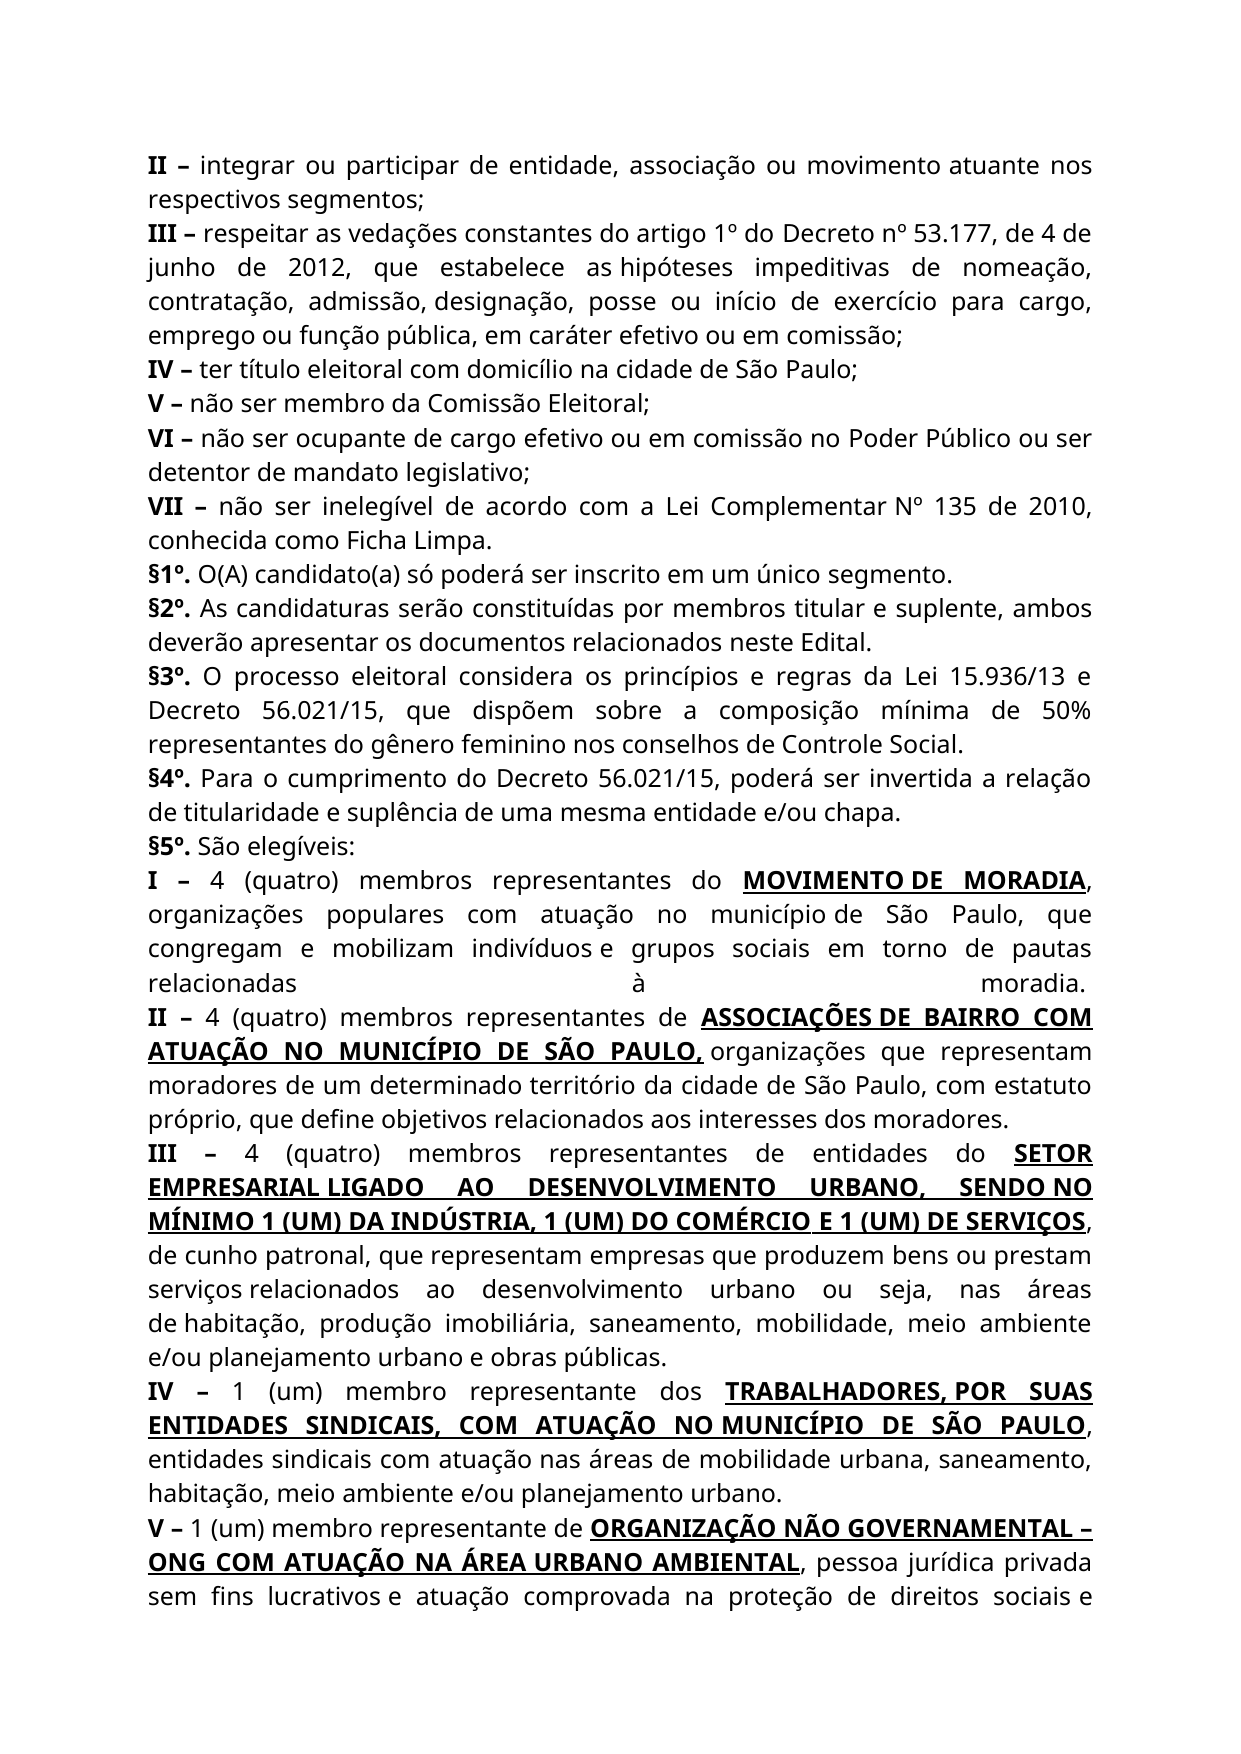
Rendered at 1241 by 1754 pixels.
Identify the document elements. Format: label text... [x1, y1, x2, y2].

text MÍNIMO 1 (UM) DA INDÚSTRIA, 1 (UM) DO COMÉRCIO E 1 (UM) DE SERVIÇOS, de cunho patronal, que representam empresas que produzem bens ou prestam serviços relacionados ao desenvolvimento urbano ou seja, nas áreas de habitação, produção imobiliária, saneamento, mobilidade, meio ambiente e/ou planejamento urbano e obras públicas. [148, 1200, 1092, 1374]
text V – 1 (um) membro representante de ORGANIZAÇÃO NÃO GOVERNAMENTAL – ONG COM ATUAÇÃO NA ÁREA URBANO AMBIENTAL, pessoa jurídica privada sem fins lucrativos e atuação comprovada na proteção de direitos sociais e [148, 1510, 1092, 1612]
text VI – não ser ocupante de cargo efetivo ou em comissão no Poder Público ou ser detentor de mandato legislativo; [148, 420, 1092, 488]
text IV – 1 (um) membro representante dos TRABALHADORES, POR SUAS ENTIDADES SINDICAIS, COM ATUAÇÃO NO MUNICÍPIO DE SÃO PAULO, entidades sindicais com atuação nas áreas de mobilidade urbana, saneamento, habitação, meio ambiente e/ou planejamento urbano. [148, 1374, 1092, 1510]
text II – integrar ou participar de entidade, associação ou movimento atuante nos respectivos segmentos; [148, 148, 1092, 216]
text V – não ser membro da Comissão Eleitoral; [148, 386, 1092, 420]
text III – 4 (quatro) membros representantes de entidades do SETOR EMPRESARIAL LIGADO AO DESENVOLVIMENTO URBANO, SENDO NO [148, 1136, 1092, 1198]
text III – respeitar as vedações constantes do artigo 1º do Decreto nº 53.177, de 4 de junho de 2012, que estabelece as hipóteses impeditivas de nomeação, contratação, admissão, designação, posse ou início de exercício para cargo, emprego ou função pública, em caráter efetivo ou em comissão; [148, 216, 1092, 352]
text IV – ter título eleitoral com domicílio na cidade de São Paulo; [148, 352, 1092, 386]
text §2º. As candidaturas serão constituídas por membros titular e suplente, ambos deverão apresentar os documentos relacionados neste Edital. [148, 591, 1092, 659]
text §5º. São elegíveis: [148, 829, 1092, 863]
text VII – não ser inelegível de acordo com a Lei Complementar Nº 135 de 2010, conhecida como Ficha Limpa. [148, 488, 1092, 556]
text §4º. Para o cumprimento do Decreto 56.021/15, poderá ser invertida a relação de titularidade e suplência de uma mesma entidade e/ou chapa. [148, 761, 1092, 829]
text I – 4 (quatro) membros representantes do MOVIMENTO DE MORADIA, organizações populares com atuação no município de São Paulo, que congregam e mobilizam indivíduos e grupos sociais em torno de pautas relacionadas à moradia. II – 4 (quatro) membros representantes de ASSOCIAÇÕES DE BAIRRO COM ATUAÇÃO NO MUNICÍPIO DE SÃO PAULO, organizações que representam moradores de um determinado território da cidade de São Paulo, com estatuto próprio, que define objetivos relacionados aos interesses dos moradores. [148, 863, 1092, 1136]
text §3º. O processo eleitoral considera os princípios e regras da Lei 15.936/13 e Decreto 56.021/15, que dispõem sobre a composição mínima de 50% representantes do gênero feminino nos conselhos de Controle Social. [148, 659, 1092, 761]
text §1º. O(A) candidato(a) só poderá ser inscrito em um único segmento. [148, 556, 1092, 591]
